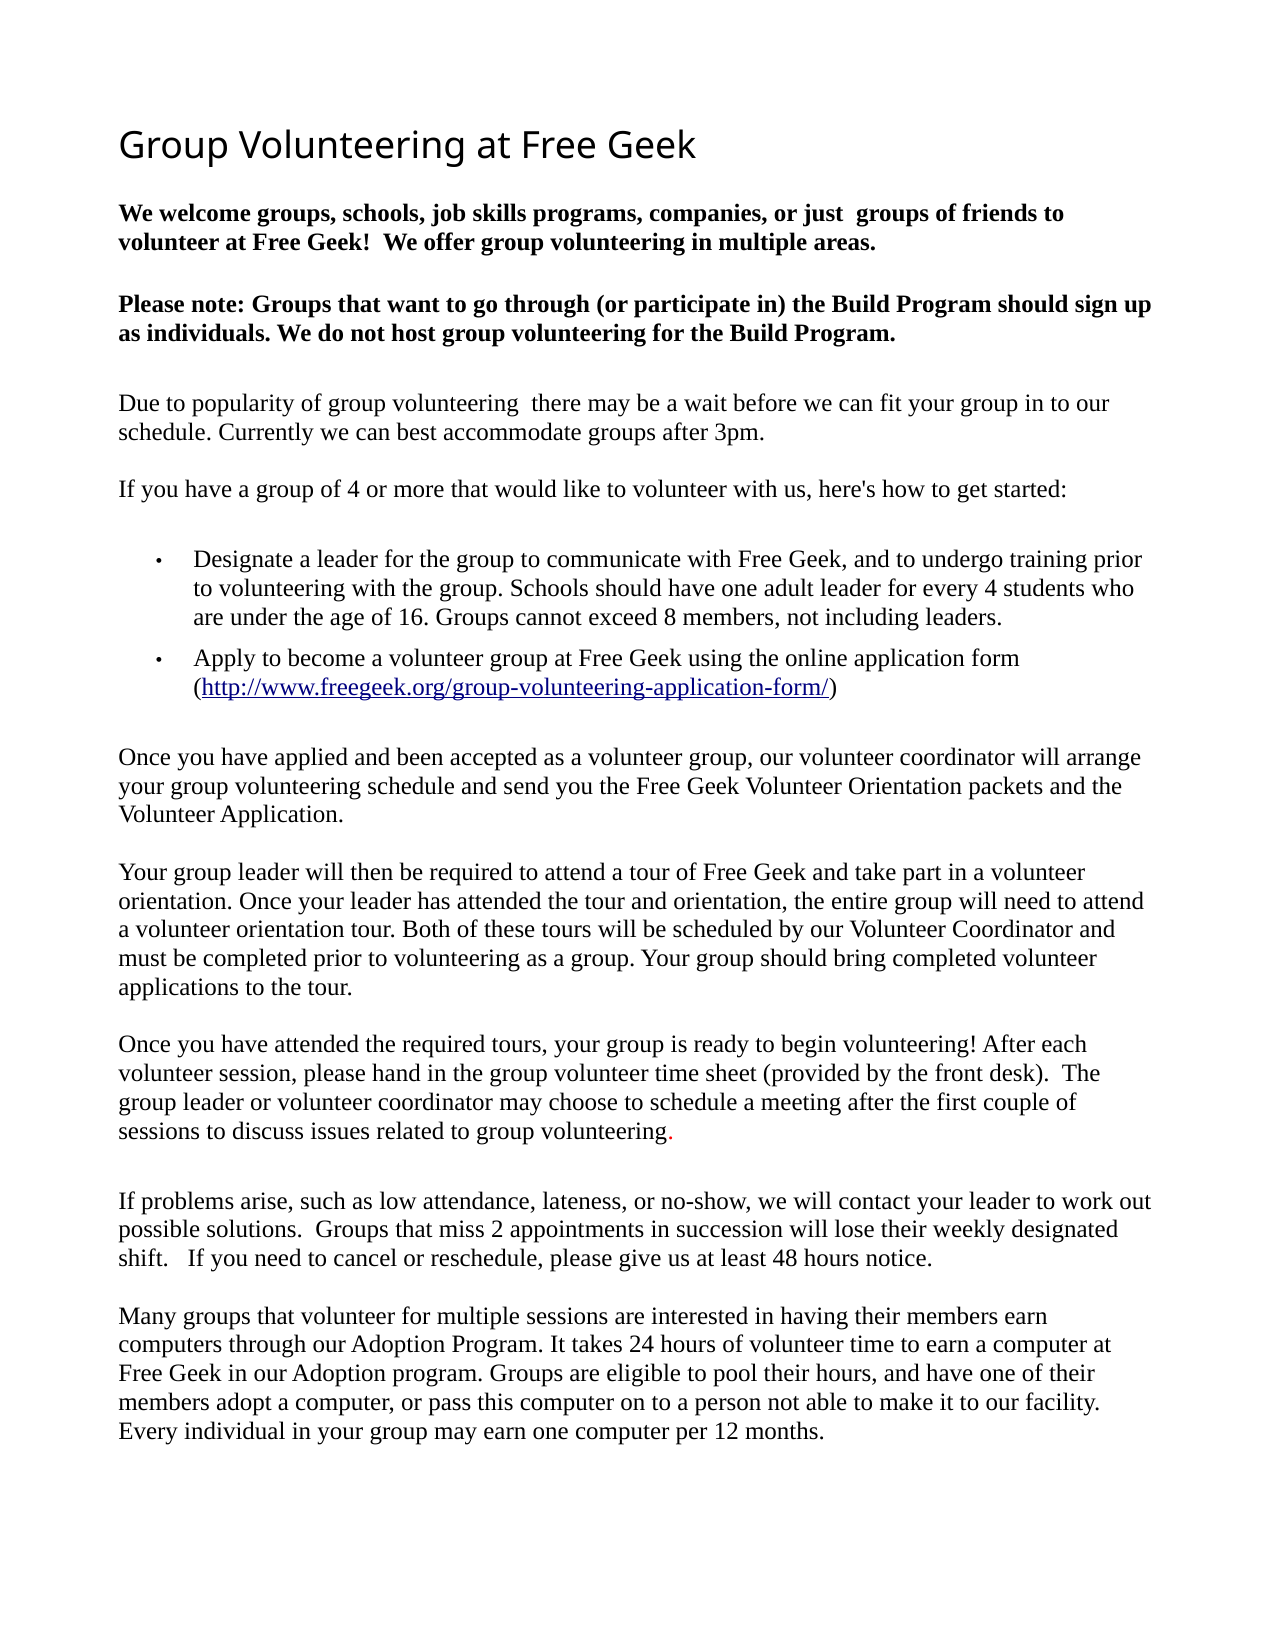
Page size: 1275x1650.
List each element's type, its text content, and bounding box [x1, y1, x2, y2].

list Apply to become a volunteer group at Free Geek using the online application form (http://www.freegeek.org/group-volunteering-application-form/) [156, 643, 1157, 701]
text Many groups that volunteer for multiple sessions are interested in having their members earn computers through our Adoption Program. It takes 24 hours of volunteer time to earn a computer at Free Geek in our Adoption program. Groups are eligible to pool their hours, and have one of their members adopt a computer, or pass this computer on to a person not able to make it to our facility. Every individual in your group may earn one computer per 12 months. [118, 1301, 1157, 1444]
text If problems arise, such as low attendance, lateness, or no-show, we will contact your leader to work out possible solutions. Groups that miss 2 appointments in succession will lose their weekly designated shift. If you need to cancel or reschedule, please give us at least 48 hours notice. [118, 1186, 1157, 1272]
text Group Volunteering at Free Geek [118, 118, 1157, 169]
text If you have a group of 4 or more that would like to volunteer with us, here's how to get started: [118, 474, 1157, 503]
text Please note: Groups that want to go through (or participate in) the Build Program should sign up as individuals. We do not host group volunteering for the Build Program. [118, 289, 1157, 347]
text Once you have applied and been accepted as a volunteer group, our volunteer coordinator will arrange your group volunteering schedule and send you the Free Geek Volunteer Orientation packets and the Volunteer Application. [118, 742, 1157, 828]
text Due to popularity of group volunteering there may be a wait before we can fit your group in to our schedule. Currently we can best accommodate groups after 3pm. [118, 388, 1157, 446]
list Designate a leader for the group to communicate with Free Geek, and to undergo training prior to volunteering with the group. Schools should have one adult leader for every 4 students who are under the age of 16. Groups cannot exceed 8 members, not including leaders. [156, 544, 1157, 631]
text Once you have attended the required tours, your group is ready to begin volunteering! After each volunteer session, please hand in the group volunteer time sheet (provided by the front desk). The group leader or volunteer coordinator may choose to schedule a meeting after the first couple of sessions to discuss issues related to group volunteering. [118, 1029, 1157, 1144]
text We welcome groups, schools, job skills programs, companies, or just groups of friends to volunteer at Free Geek! We offer group volunteering in multiple areas. [118, 198, 1157, 255]
text Your group leader will then be required to attend a tour of Free Geek and take part in a volunteer orientation. Once your leader has attended the tour and orientation, the entire group will need to attend a volunteer orientation tour. Both of these tours will be scheduled by our Volunteer Coordinator and must be completed prior to volunteering as a group. Your group should bring completed volunteer applications to the tour. [118, 857, 1157, 1001]
